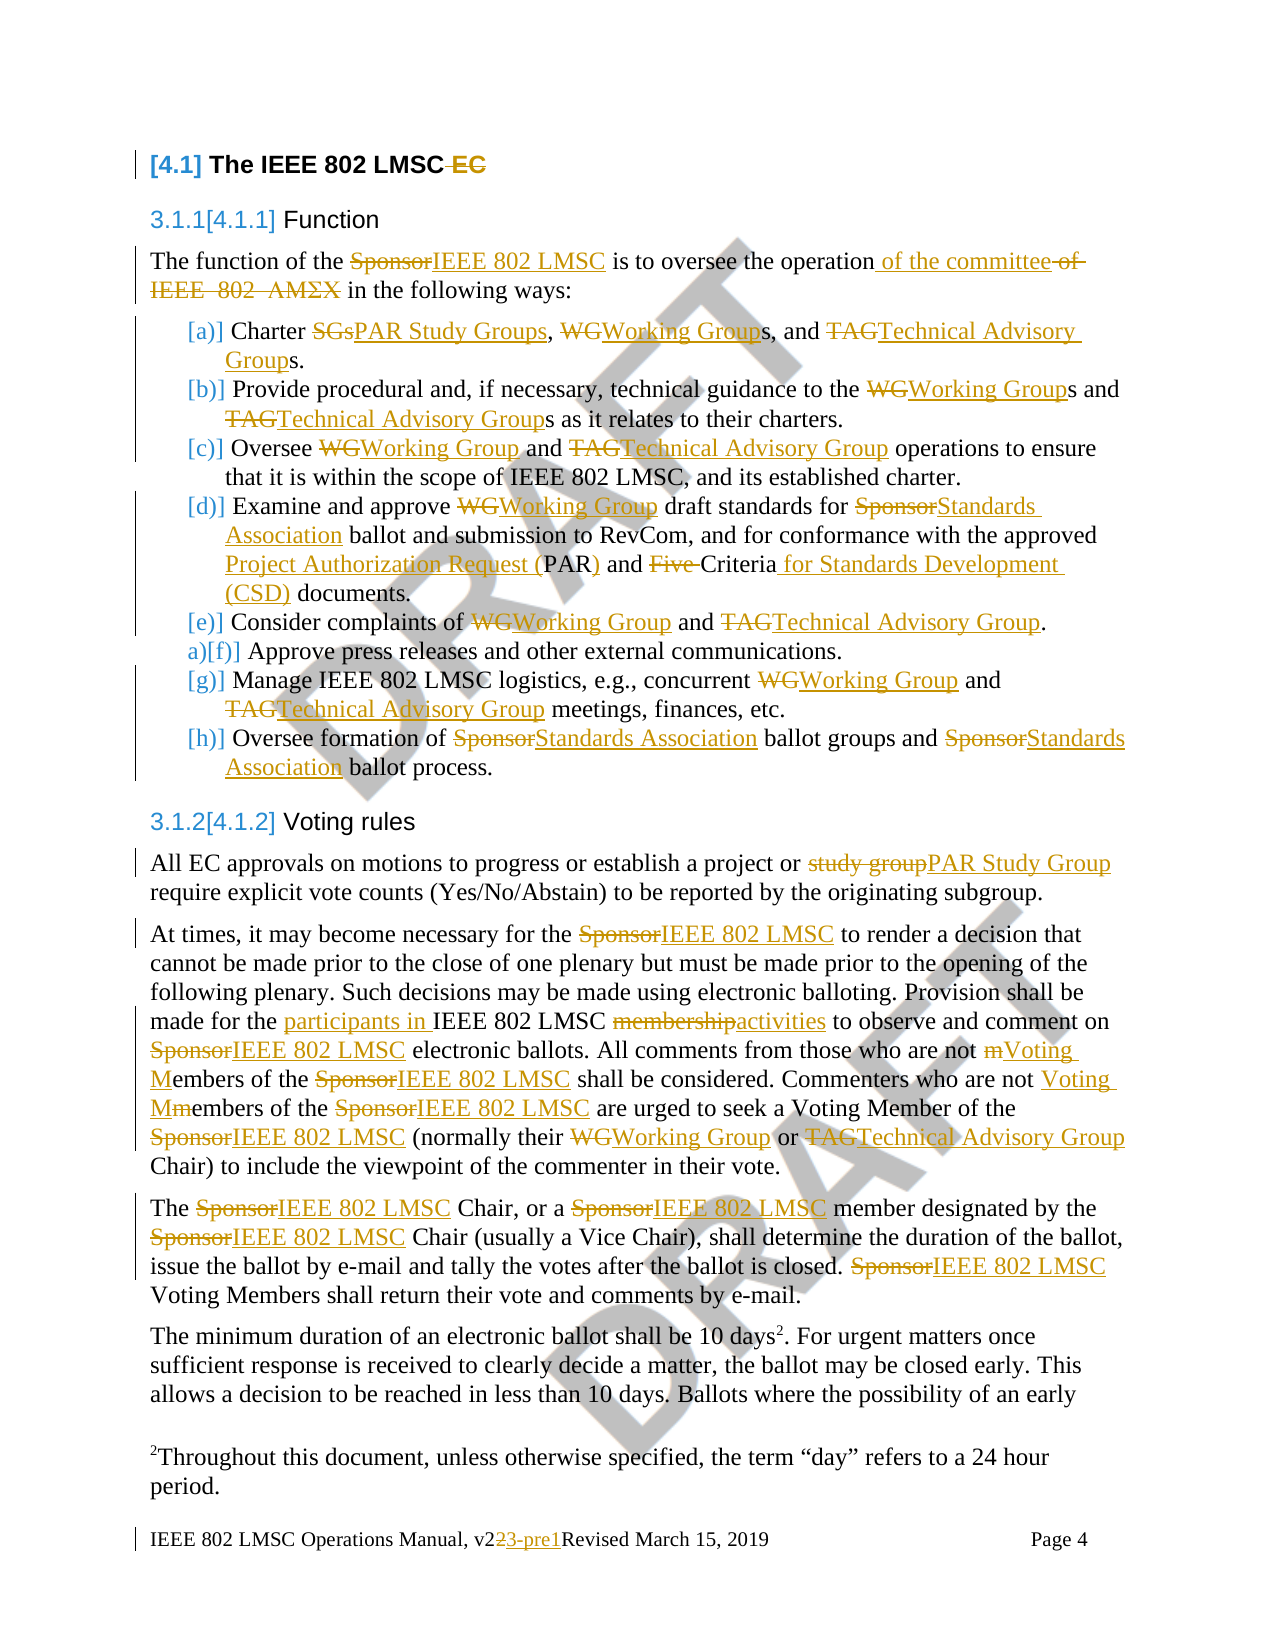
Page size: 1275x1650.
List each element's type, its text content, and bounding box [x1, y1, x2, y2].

list Oversee formation of Standards Association ballot groups and Standards Association ballot process. [187, 723, 1125, 781]
text Throughout this document, unless otherwise specified, the term “day” refers to a 24 hour period. [150, 1442, 1125, 1500]
text At times, it may become necessary for the IEEE 802 LMSC to render a decision that cannot be made prior to the close of one plenary but must be made prior to the opening of the following plenary. Such decisions may be made using electronic balloting. Provision shall be made for the participants in IEEE 802 LMSC activities to observe and comment on IEEE 802 LMSC electronic ballots. All comments from those who are not Voting Members of the IEEE 802 LMSC shall be considered. Commenters who are not Voting Members of the IEEE 802 LMSC are urged to seek a Voting Member of the IEEE 802 LMSC (normally their Working Group or Technical Advisory Group Chair) to include the viewpoint of the commenter in their vote. [150, 918, 1125, 1180]
text All EC approvals on motions to progress or establish a project or PAR Study Group require explicit vote counts (Yes/No/Abstain) to be reported by the originating subgroup. [150, 848, 1125, 906]
text The minimum duration of an electronic ballot shall be 10 days. For urgent matters once sufficient response is received to clearly decide a matter, the ballot may be closed early. This allows a decision to be reached in less than 10 days. Ballots where the possibility of an early [150, 1321, 1125, 1408]
subtitle The IEEE 802 LMSC [150, 150, 1125, 179]
subtitle Voting rules [150, 807, 1125, 836]
list Consider complaints of Working Group and Technical Advisory Group. [187, 607, 1125, 636]
list Oversee Working Group and Technical Advisory Group operations to ensure that it is within the scope of IEEE 802 LMSC, and its established charter. [187, 432, 1125, 491]
list Charter PAR Study Groups, Working Groups, and Technical Advisory Groups. [187, 316, 1125, 374]
list Provide procedural and, if necessary, technical guidance to the Working Groups and Technical Advisory Groups as it relates to their charters. [187, 374, 1125, 432]
subtitle Function [150, 204, 1125, 234]
picture [149, 74, 1125, 1575]
list Examine and approve Working Group draft standards for Standards Association ballot and submission to RevCom, and for conformance with the approved Project Authorization Request (PAR) and Criteria for Standards Development (CSD) documents. [187, 491, 1125, 607]
text The IEEE 802 LMSC Chair, or a IEEE 802 LMSC member designated by the IEEE 802 LMSC Chair (usually a Vice Chair), shall determine the duration of the ballot, issue the ballot by e-mail and tally the votes after the ballot is closed. IEEE 802 LMSC Voting Members shall return their vote and comments by e-mail. [150, 1192, 1125, 1309]
list Manage IEEE 802 LMSC logistics, e.g., concurrent Working Group and Technical Advisory Group meetings, finances, etc. [187, 665, 1125, 723]
list Approve press releases and other external communications. [187, 636, 1125, 665]
text The function of the IEEE 802 LMSC is to oversee the operation of the committee in the following ways: [150, 246, 1125, 304]
